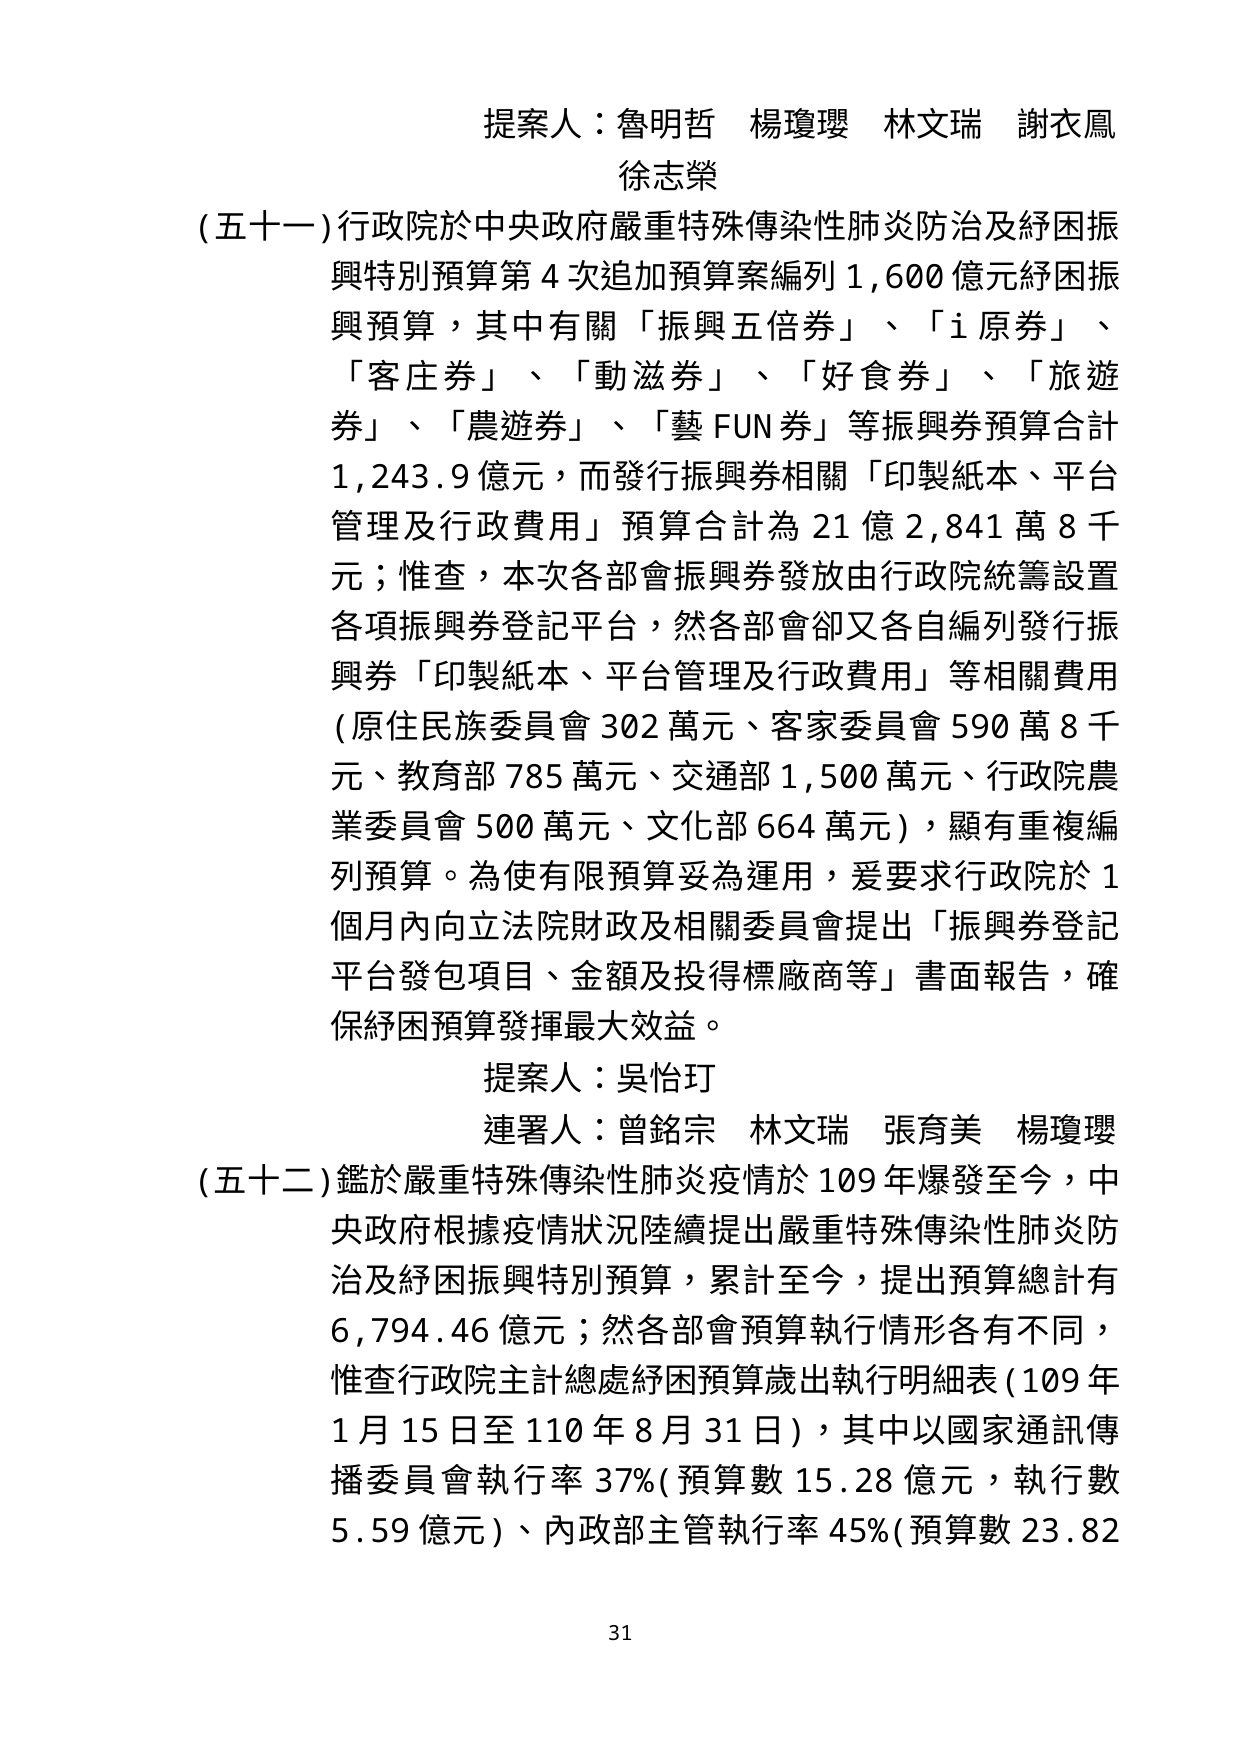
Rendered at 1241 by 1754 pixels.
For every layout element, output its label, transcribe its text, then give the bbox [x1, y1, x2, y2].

text 提案人：吳怡玎 [483, 1049, 1120, 1101]
text 提案人：魯明哲 楊瓊瓔 林文瑞 謝衣鳯 徐志榮 [483, 94, 1120, 199]
text (五十二)鑑於嚴重特殊傳染性肺炎疫情於109年爆發至今，中央政府根據疫情狀況陸續提出嚴重特殊傳染性肺炎防治及紓困振興特別預算，累計至今，提出預算總計有6,794.46億元；然各部會預算執行情形各有不同，惟查行政院主計總處紓困預算歲出執行明細表(109年1月15日至110年8月31日)，其中以國家通訊傳播委員會執行率37%(預算數15.28億元，執行數5.59億元)、內政部主管執行率45%(預算數23.82 [193, 1153, 1120, 1553]
text (五十一)行政院於中央政府嚴重特殊傳染性肺炎防治及紓困振興特別預算第4次追加預算案編列1,600億元紓困振興預算，其中有關「振興五倍券」、「i原券」、「客庄券」、「動滋券」、「好食券」、「旅遊券」、「農遊券」、「藝FUN券」等振興券預算合計1,243.9億元，而發行振興券相關「印製紙本、平台管理及行政費用」預算合計為21億2,841萬8千元；惟查，本次各部會振興券發放由行政院統籌設置各項振興券登記平台，然各部會卻又各自編列發行振興券「印製紙本、平台管理及行政費用」等相關費用(原住民族委員會302萬元、客家委員會590萬8千元、教育部785萬元、交通部1,500萬元、行政院農業委員會500萬元、文化部664萬元)，顯有重複編列預算。為使有限預算妥為運用，爰要求行政院於1個月內向立法院財政及相關委員會提出「振興券登記平台發包項目、金額及投得標廠商等」書面報告，確保紓困預算發揮最大效益。 [193, 199, 1120, 1049]
text 連署人：曾銘宗 林文瑞 張育美 楊瓊瓔 [483, 1101, 1120, 1153]
